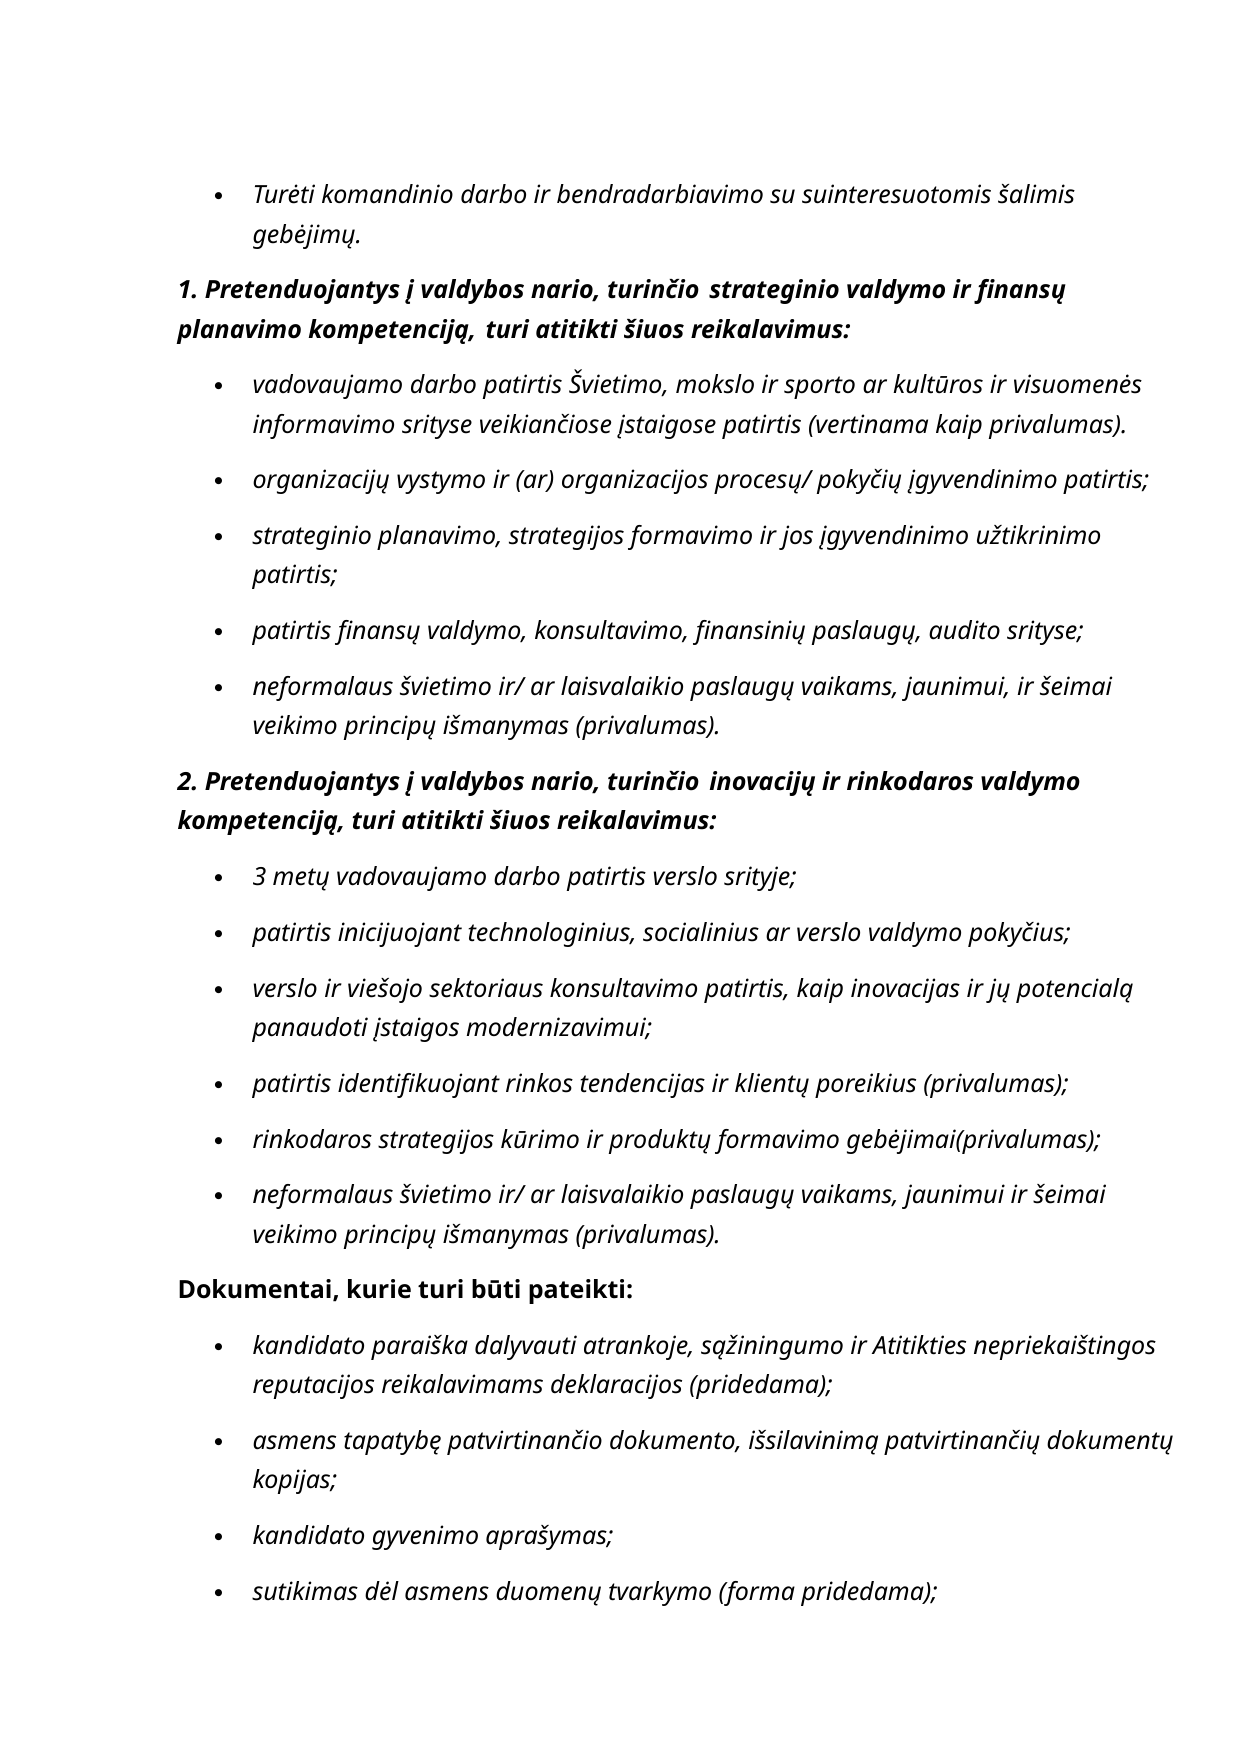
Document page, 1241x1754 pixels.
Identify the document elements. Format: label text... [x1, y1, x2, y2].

list verslo ir viešojo sektoriaus konsultavimo patirtis, kaip inovacijas ir jų potencialą panaudoti įstaigos modernizavimui; [215, 971, 1181, 1044]
text 1. Pretenduojantys į valdybos nario, turinčio strateginio valdymo ir finansų planavimo kompetenciją, turi atitikti šiuos reikalavimus: [177, 272, 1181, 345]
list kandidato gyvenimo aprašymas; [215, 1518, 1181, 1552]
list neformalaus švietimo ir/ ar laisvalaikio paslaugų vaikams, jaunimui ir šeimai veikimo principų išmanymas (privalumas). [215, 1177, 1181, 1250]
list asmens tapatybę patvirtinančio dokumento, išsilavinimą patvirtinančių dokumentų kopijas; [215, 1423, 1181, 1496]
list rinkodaros strategijos kūrimo ir produktų formavimo gebėjimai(privalumas); [215, 1121, 1181, 1155]
list sutikimas dėl asmens duomenų tvarkymo (forma pridedama); [215, 1574, 1181, 1608]
text 2. Pretenduojantys į valdybos nario, turinčio inovacijų ir rinkodaros valdymo kompetenciją, turi atitikti šiuos reikalavimus: [177, 764, 1181, 837]
list kandidato paraiška dalyvauti atrankoje, sąžiningumo ir Atitikties nepriekaištingos reputacijos reikalavimams deklaracijos (pridedama); [215, 1328, 1181, 1401]
list Turėti komandinio darbo ir bendradarbiavimo su suinteresuotomis šalimis gebėjimų. [215, 177, 1181, 250]
list patirtis finansų valdymo, konsultavimo, finansinių paslaugų, audito srityse; [215, 613, 1181, 647]
text Dokumentai, kurie turi būti pateikti: [177, 1272, 1181, 1306]
list patirtis identifikuojant rinkos tendencijas ir klientų poreikius (privalumas); [215, 1066, 1181, 1099]
list patirtis inicijuojant technologinius, socialinius ar verslo valdymo pokyčius; [215, 915, 1181, 949]
list neformalaus švietimo ir/ ar laisvalaikio paslaugų vaikams, jaunimui, ir šeimai veikimo principų išmanymas (privalumas). [215, 669, 1181, 742]
list strateginio planavimo, strategijos formavimo ir jos įgyvendinimo užtikrinimo patirtis; [215, 518, 1181, 591]
list organizacijų vystymo ir (ar) organizacijos procesų/ pokyčių įgyvendinimo patirtis; [215, 462, 1181, 496]
list 3 metų vadovaujamo darbo patirtis verslo srityje; [215, 859, 1181, 893]
list vadovaujamo darbo patirtis Švietimo, mokslo ir sporto ar kultūros ir visuomenės informavimo srityse veikiančiose įstaigose patirtis (vertinama kaip privalumas). [215, 367, 1181, 440]
